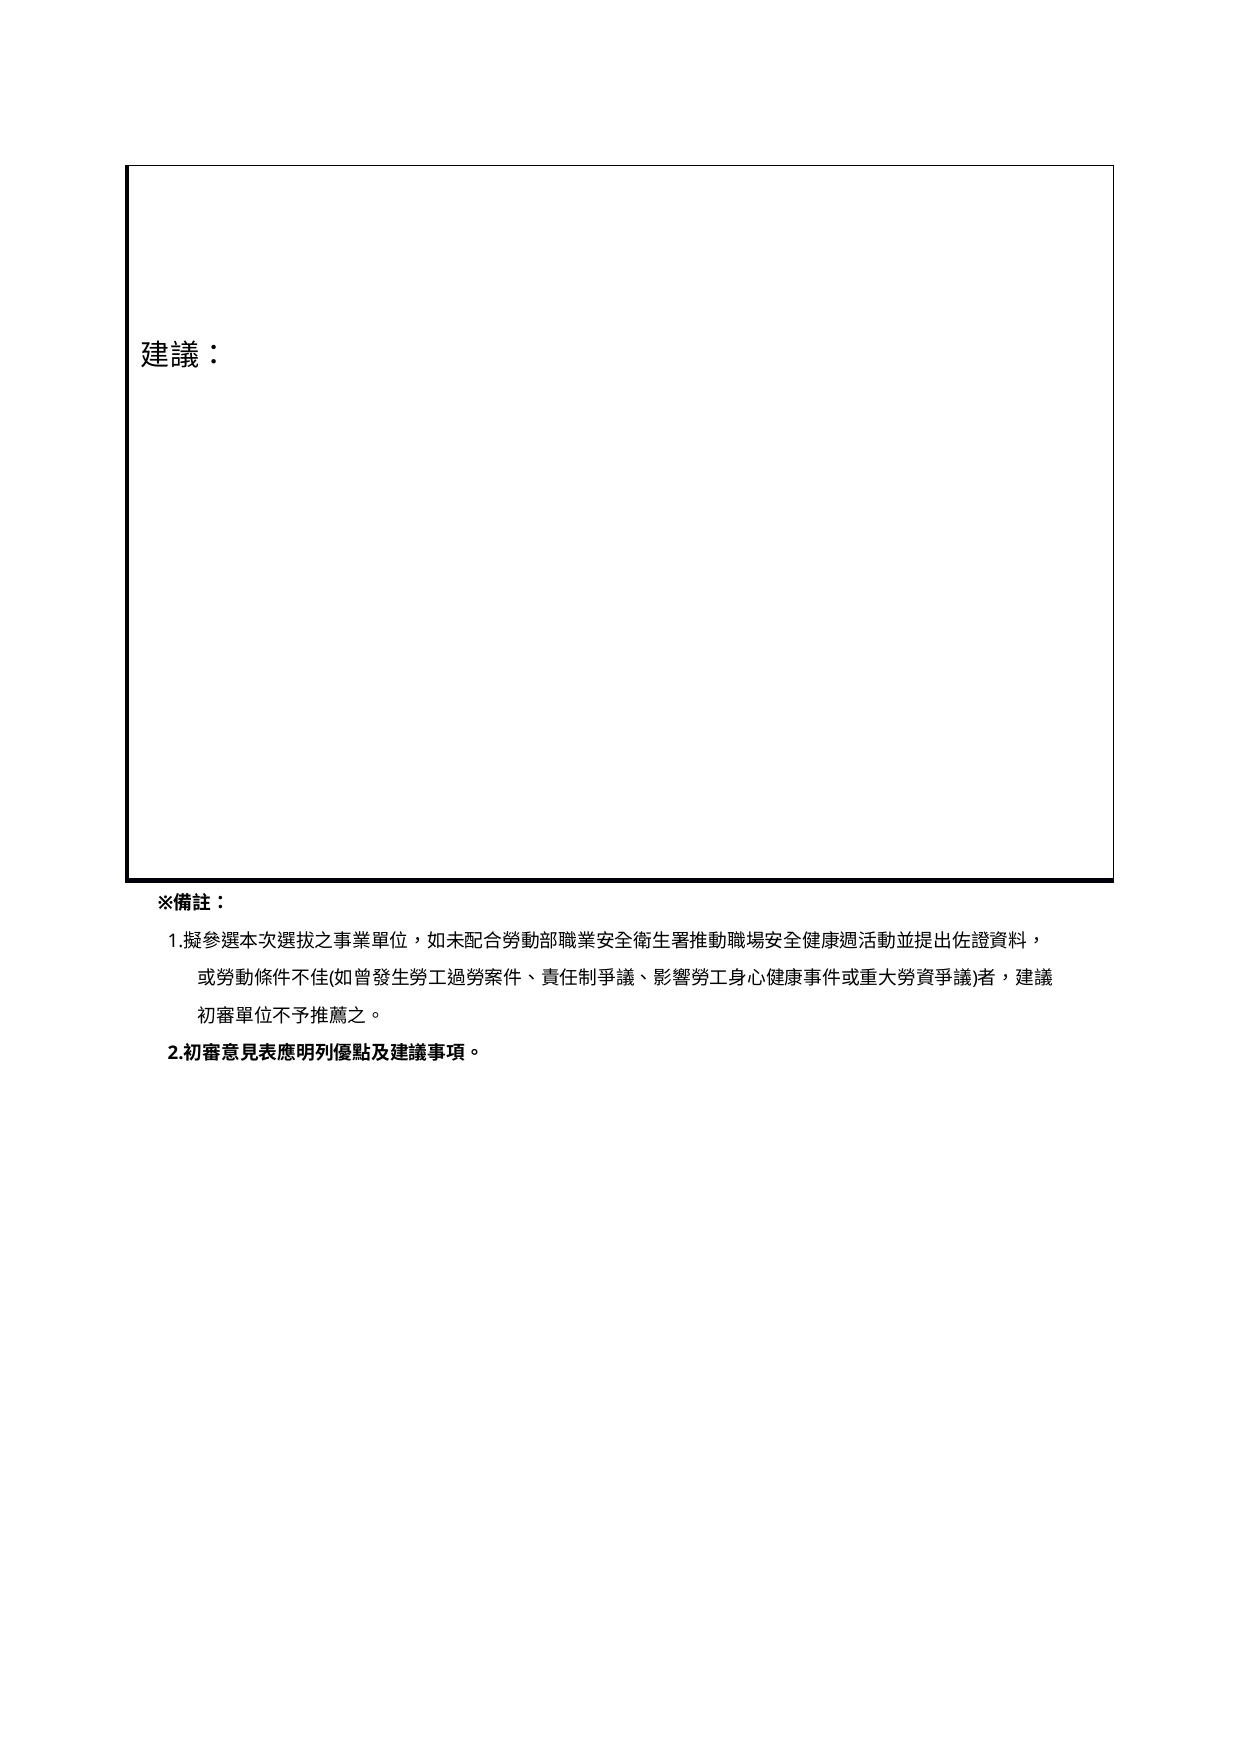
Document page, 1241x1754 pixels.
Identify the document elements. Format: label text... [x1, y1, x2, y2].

text 1.擬參選本次選拔之事業單位，如未配合勞動部職業安全衛生署推動職場安全健康週活動並提出佐證資料，或勞動條件不佳(如曾發生勞工過勞案件、責任制爭議、影響勞工身心健康事件或重大勞資爭議)者，建議初審單位不予推薦之。 [158, 920, 1053, 1033]
text ※備註： [157, 883, 1053, 920]
table_cell 建議： [129, 166, 1113, 878]
text 2.初審意見表應明列優點及建議事項。 [158, 1033, 1053, 1070]
